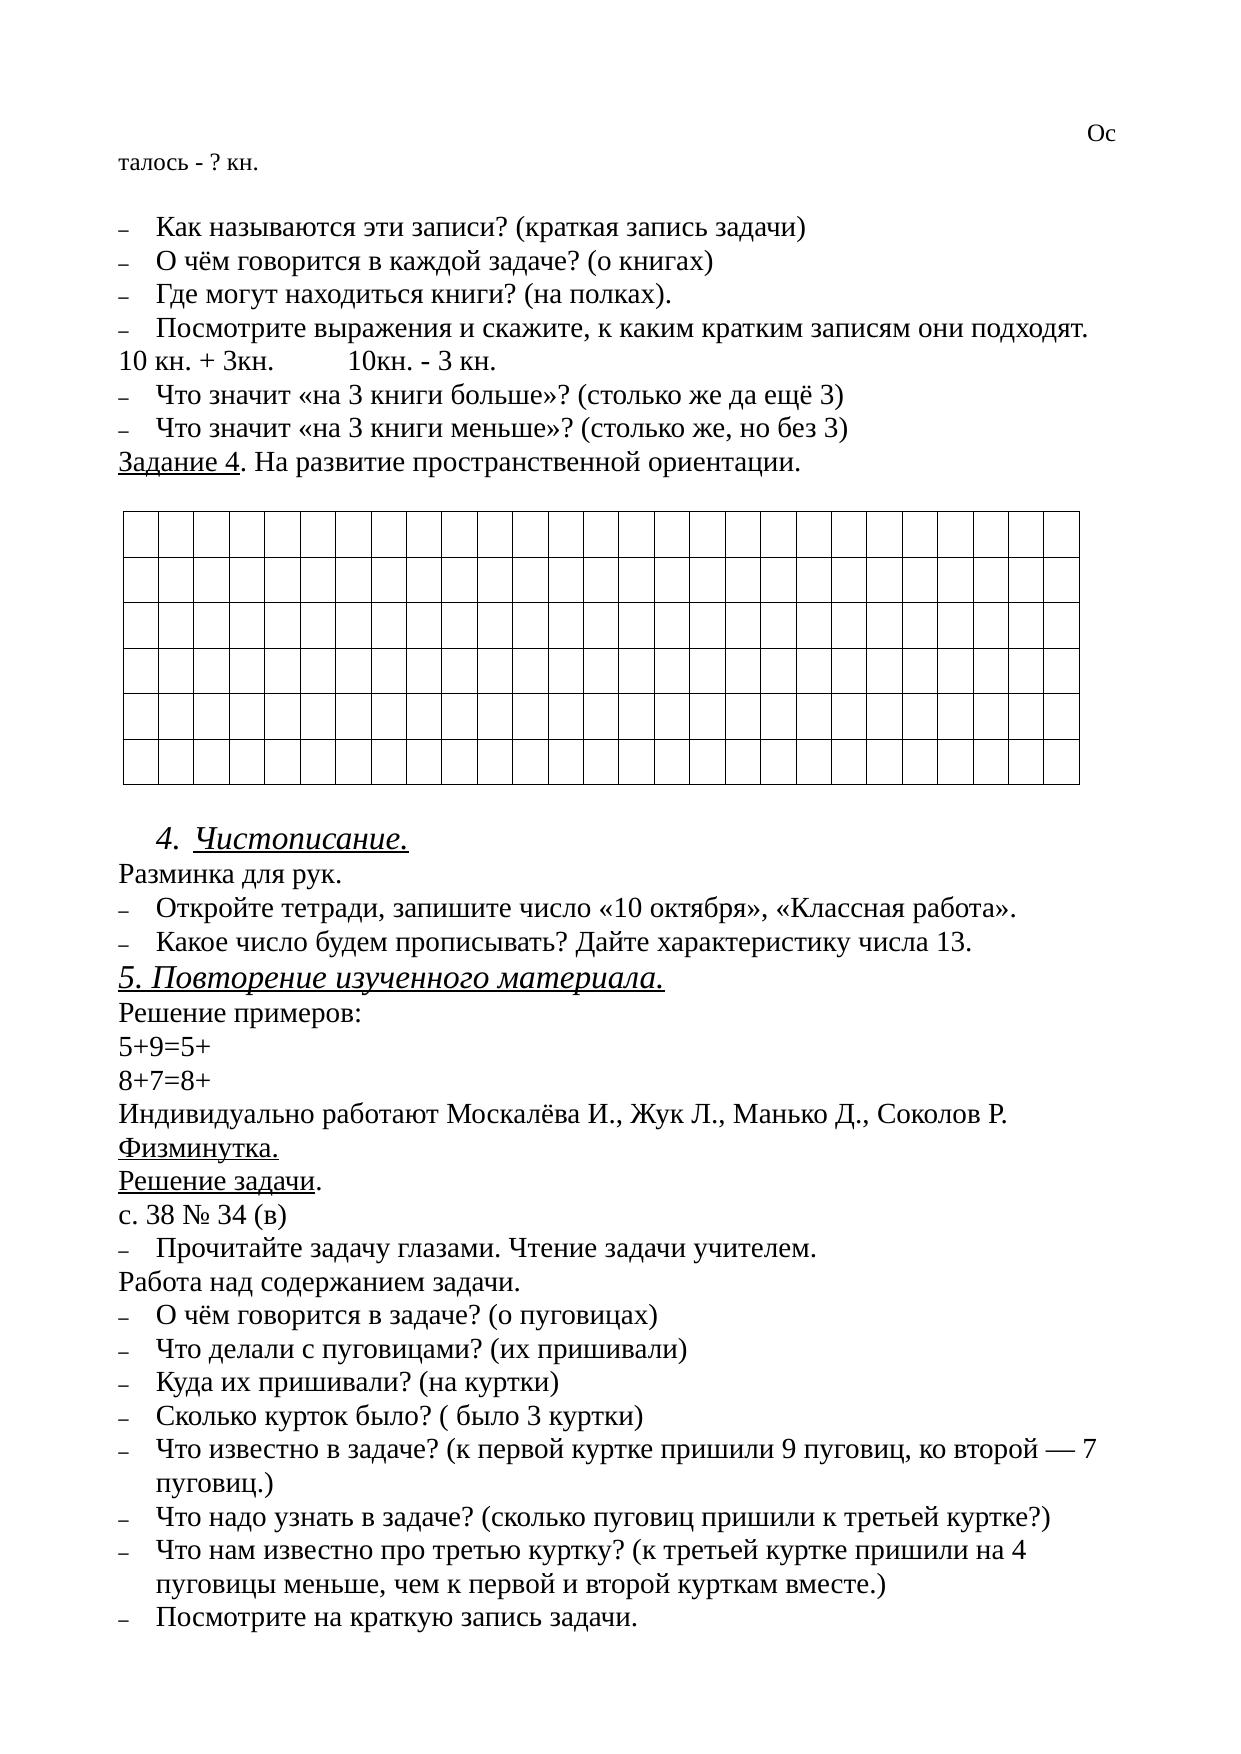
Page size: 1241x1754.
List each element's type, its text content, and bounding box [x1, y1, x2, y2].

list Что известно в задаче? (к первой куртке пришили 9 пуговиц, ко второй — 7 пуговиц.) [118, 1432, 1122, 1499]
table_cell [761, 603, 796, 648]
table_cell [265, 558, 300, 602]
table_cell [124, 649, 158, 693]
table_cell [867, 649, 902, 693]
table_cell [832, 558, 866, 602]
table_cell [336, 603, 371, 648]
table_cell [549, 740, 583, 784]
table_cell [442, 740, 477, 784]
table_header [372, 512, 406, 557]
table_header [513, 512, 548, 557]
table_cell [761, 558, 796, 602]
table_cell [265, 694, 300, 739]
table_cell [1044, 740, 1079, 784]
list Куда их пришивали? (на куртки) [118, 1364, 1122, 1398]
table_cell [194, 649, 229, 693]
list Прочитайте задачу глазами. Чтение задачи учителем. [118, 1230, 1122, 1264]
table_cell [372, 603, 406, 648]
table_cell [938, 558, 973, 602]
table_header [867, 512, 902, 557]
table_cell [1044, 649, 1079, 693]
table_cell [938, 740, 973, 784]
table_cell [655, 649, 689, 693]
text 10 кн. + 3кн. 10кн. - 3 кн. [118, 343, 1122, 377]
table_cell [832, 649, 866, 693]
table_cell [903, 740, 937, 784]
table_cell [867, 603, 902, 648]
table_cell [726, 649, 760, 693]
table_cell [230, 603, 264, 648]
text Физминутка. [118, 1130, 1122, 1163]
table_cell [584, 558, 618, 602]
table_header [194, 512, 229, 557]
table_cell [124, 603, 158, 648]
text Осталось - ? кн. [118, 118, 1122, 176]
table_header [726, 512, 760, 557]
table_cell [1009, 694, 1043, 739]
table_cell [301, 649, 335, 693]
table_header [407, 512, 441, 557]
table_cell [230, 649, 264, 693]
table_cell [442, 558, 477, 602]
text Решение задачи. [118, 1163, 1122, 1197]
table_cell [974, 649, 1008, 693]
table_cell [159, 603, 193, 648]
table_cell [797, 694, 831, 739]
table_cell [407, 740, 441, 784]
table_cell [301, 740, 335, 784]
list Сколько курток было? ( было 3 куртки) [118, 1398, 1122, 1432]
table_cell [194, 603, 229, 648]
table_cell [1009, 649, 1043, 693]
text 8+7=8+ [118, 1063, 1122, 1096]
table_cell [832, 694, 866, 739]
table_cell [867, 740, 902, 784]
table_header [832, 512, 866, 557]
table_cell [407, 558, 441, 602]
table_cell [372, 740, 406, 784]
table_header [1009, 512, 1043, 557]
text 5+9=5+ [118, 1029, 1122, 1063]
table_cell [797, 740, 831, 784]
table_cell [124, 558, 158, 602]
table_cell [832, 740, 866, 784]
table_cell [549, 649, 583, 693]
table_header [230, 512, 264, 557]
table_cell [655, 603, 689, 648]
table_cell [584, 649, 618, 693]
text 5. Повторение изученного материала. [118, 957, 1122, 996]
list Где могут находиться книги? (на полках). [118, 276, 1122, 310]
table_header [301, 512, 335, 557]
list Что нам известно про третью куртку? (к третьей куртке пришили на 4 пуговицы меньше, чем к первой и второй курткам вместе.) [118, 1532, 1122, 1599]
table_cell [478, 694, 512, 739]
table_cell [761, 694, 796, 739]
table_cell [549, 558, 583, 602]
table_header [655, 512, 689, 557]
table_cell [336, 694, 371, 739]
table_cell [619, 694, 654, 739]
table_header [974, 512, 1008, 557]
table_cell [761, 649, 796, 693]
table_cell [194, 740, 229, 784]
list Что делали с пуговицами? (их пришивали) [118, 1331, 1122, 1364]
table_cell [265, 649, 300, 693]
table_cell [301, 603, 335, 648]
table_cell [584, 740, 618, 784]
table_cell [619, 603, 654, 648]
table_header [1044, 512, 1079, 557]
table_cell [442, 649, 477, 693]
table_cell [938, 649, 973, 693]
table_header [938, 512, 973, 557]
table_cell [407, 603, 441, 648]
table_cell [265, 740, 300, 784]
table_cell [372, 558, 406, 602]
list Что значит «на 3 книги меньше»? (столько же, но без 3) [118, 410, 1122, 444]
table_header [584, 512, 618, 557]
table_cell [655, 740, 689, 784]
table_cell [690, 740, 725, 784]
table_cell [726, 694, 760, 739]
table_cell [726, 740, 760, 784]
table_cell [797, 558, 831, 602]
table_cell [513, 694, 548, 739]
table_header [442, 512, 477, 557]
table_cell [265, 603, 300, 648]
table_cell [938, 694, 973, 739]
table_cell [867, 558, 902, 602]
table_cell [372, 694, 406, 739]
table_cell [690, 694, 725, 739]
table_cell [867, 694, 902, 739]
table_header [124, 512, 158, 557]
table_header [478, 512, 512, 557]
table_cell [513, 603, 548, 648]
table_cell [549, 603, 583, 648]
list Чистописание. [156, 818, 1122, 857]
table_cell [230, 558, 264, 602]
text с. 38 № 34 (в) [118, 1197, 1122, 1230]
table_cell [159, 740, 193, 784]
table_header [690, 512, 725, 557]
table_cell [194, 694, 229, 739]
list Что надо узнать в задаче? (сколько пуговиц пришили к третьей куртке?) [118, 1499, 1122, 1532]
list Что значит «на 3 книги больше»? (столько же да ещё 3) [118, 377, 1122, 410]
table_cell [407, 649, 441, 693]
table_cell [478, 740, 512, 784]
list Посмотрите выражения и скажите, к каким кратким записям они подходят. [118, 310, 1122, 343]
table_header [159, 512, 193, 557]
table_cell [1044, 558, 1079, 602]
table_cell [690, 558, 725, 602]
text Решение примеров: [118, 996, 1122, 1029]
table_cell [903, 649, 937, 693]
table_cell [974, 558, 1008, 602]
table_cell [1044, 694, 1079, 739]
table_cell [761, 740, 796, 784]
table_cell [726, 603, 760, 648]
table_cell [159, 694, 193, 739]
table_cell [513, 740, 548, 784]
table_cell [1009, 740, 1043, 784]
table_header [797, 512, 831, 557]
table_cell [1044, 603, 1079, 648]
table_header [619, 512, 654, 557]
table_cell [938, 603, 973, 648]
table_cell [974, 694, 1008, 739]
table_cell [619, 649, 654, 693]
table_cell [584, 694, 618, 739]
list Откройте тетради, запишите число «10 октября», «Классная работа». [118, 890, 1122, 924]
text Разминка для рук. [118, 857, 1122, 890]
table_cell [478, 558, 512, 602]
table_cell [336, 558, 371, 602]
table_cell [1009, 558, 1043, 602]
table_cell [372, 649, 406, 693]
table_cell [690, 649, 725, 693]
table_header [336, 512, 371, 557]
table_cell [619, 740, 654, 784]
table_cell [513, 558, 548, 602]
table_cell [655, 694, 689, 739]
table_cell [513, 649, 548, 693]
table_cell [903, 558, 937, 602]
table_header [761, 512, 796, 557]
list Как называются эти записи? (краткая запись задачи) [118, 209, 1122, 243]
table_cell [726, 558, 760, 602]
table_cell [230, 694, 264, 739]
table_cell [159, 649, 193, 693]
table_cell [797, 603, 831, 648]
table_cell [690, 603, 725, 648]
table_cell [442, 603, 477, 648]
table_cell [1009, 603, 1043, 648]
list О чём говорится в задаче? (о пуговицах) [118, 1297, 1122, 1331]
table_cell [903, 603, 937, 648]
table_cell [478, 649, 512, 693]
table_cell [832, 603, 866, 648]
text Работа над содержанием задачи. [118, 1264, 1122, 1297]
table_cell [336, 740, 371, 784]
table_cell [584, 603, 618, 648]
list Посмотрите на краткую запись задачи. [118, 1599, 1122, 1633]
table_cell [301, 558, 335, 602]
table_cell [478, 603, 512, 648]
table_cell [301, 694, 335, 739]
table_header [265, 512, 300, 557]
table_cell [549, 694, 583, 739]
table_cell [442, 694, 477, 739]
table_cell [407, 694, 441, 739]
table_cell [336, 649, 371, 693]
table_cell [230, 740, 264, 784]
table_cell [124, 694, 158, 739]
table_cell [903, 694, 937, 739]
table_cell [974, 740, 1008, 784]
list О чём говорится в каждой задаче? (о книгах) [118, 243, 1122, 276]
text Индивидуально работают Москалёва И., Жук Л., Манько Д., Соколов Р. [118, 1096, 1122, 1130]
table_cell [619, 558, 654, 602]
table_header [903, 512, 937, 557]
table_header [549, 512, 583, 557]
table_cell [124, 740, 158, 784]
text Задание 4. На развитие пространственной ориентации. [118, 444, 1122, 477]
table_cell [194, 558, 229, 602]
list Какое число будем прописывать? Дайте характеристику числа 13. [118, 924, 1122, 957]
table_cell [655, 558, 689, 602]
table_cell [974, 603, 1008, 648]
table_cell [159, 558, 193, 602]
table_cell [797, 649, 831, 693]
